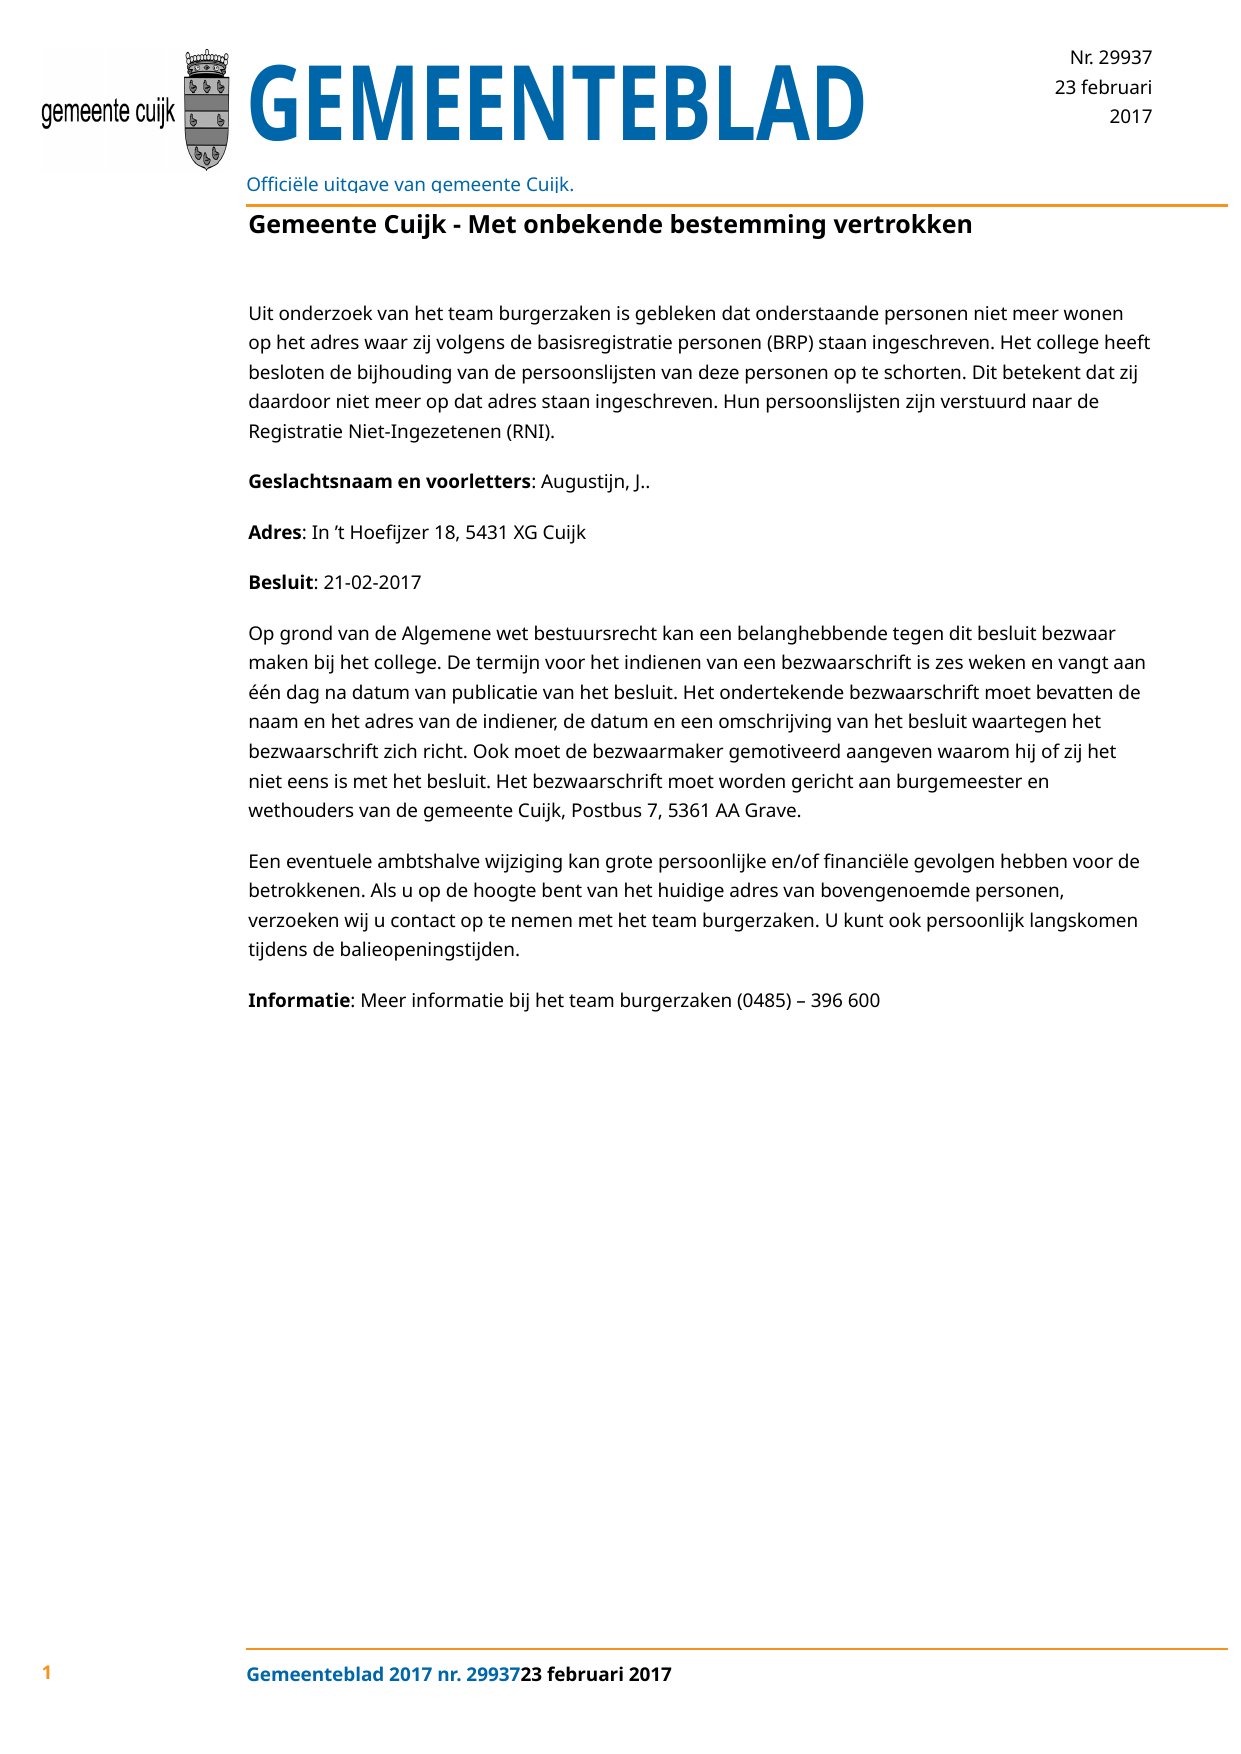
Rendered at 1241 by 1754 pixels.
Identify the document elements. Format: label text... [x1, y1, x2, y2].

picture [41, 47, 231, 172]
text Informatie: Meer informatie bij het team burgerzaken (0485) – 396 600 [248, 987, 1152, 1013]
text Een eventuele ambtshalve wijziging kan grote persoonlijke en/of financiële gevolgen hebben voor de betrokkenen. Als u op de hoogte bent van het huidige adres van bovengenoemde personen, verzoeken wij u contact op te nemen met het team burgerzaken. U kunt ook persoonlijk langskomen tijdens de balieopeningstijden. [248, 848, 1152, 962]
text Gemeente Cuijk - Met onbekende bestemming vertrokken [248, 207, 1152, 241]
text Uit onderzoek van het team burgerzaken is gebleken dat onderstaande personen niet meer wonen op het adres waar zij volgens de basisregistratie personen (BRP) staan ingeschreven. Het college heeft besloten de bijhouding van de persoonslijsten van deze personen op te schorten. Dit betekent dat zij daardoor niet meer op dat adres staan ingeschreven. Hun persoonslijsten zijn verstuurd naar de Registratie Niet-Ingezetenen (RNI). [248, 300, 1152, 444]
text Geslachtsnaam en voorletters: Augustijn, J.. [248, 469, 1152, 494]
text Op grond van de Algemene wet bestuursrecht kan een belanghebbende tegen dit besluit bezwaar maken bij het college. De termijn voor het indienen van een bezwaarschrift is zes weken en vangt aan één dag na datum van publicatie van het besluit. Het ondertekende bezwaarschrift moet bevatten de naam en het adres van de indiener, de datum en een omschrijving van het besluit waartegen het bezwaarschrift zich richt. Ook moet de bezwaarmaker gemotiveerd aangeven waarom hij of zij het niet eens is met het besluit. Het bezwaarschrift moet worden gericht aan burgemeester en wethouders van de gemeente Cuijk, Postbus 7, 5361 AA Grave. [248, 620, 1152, 823]
text Adres: In ’t Hoefijzer 18, 5431 XG Cuijk [248, 519, 1152, 545]
text Besluit: 21-02-2017 [248, 569, 1152, 595]
